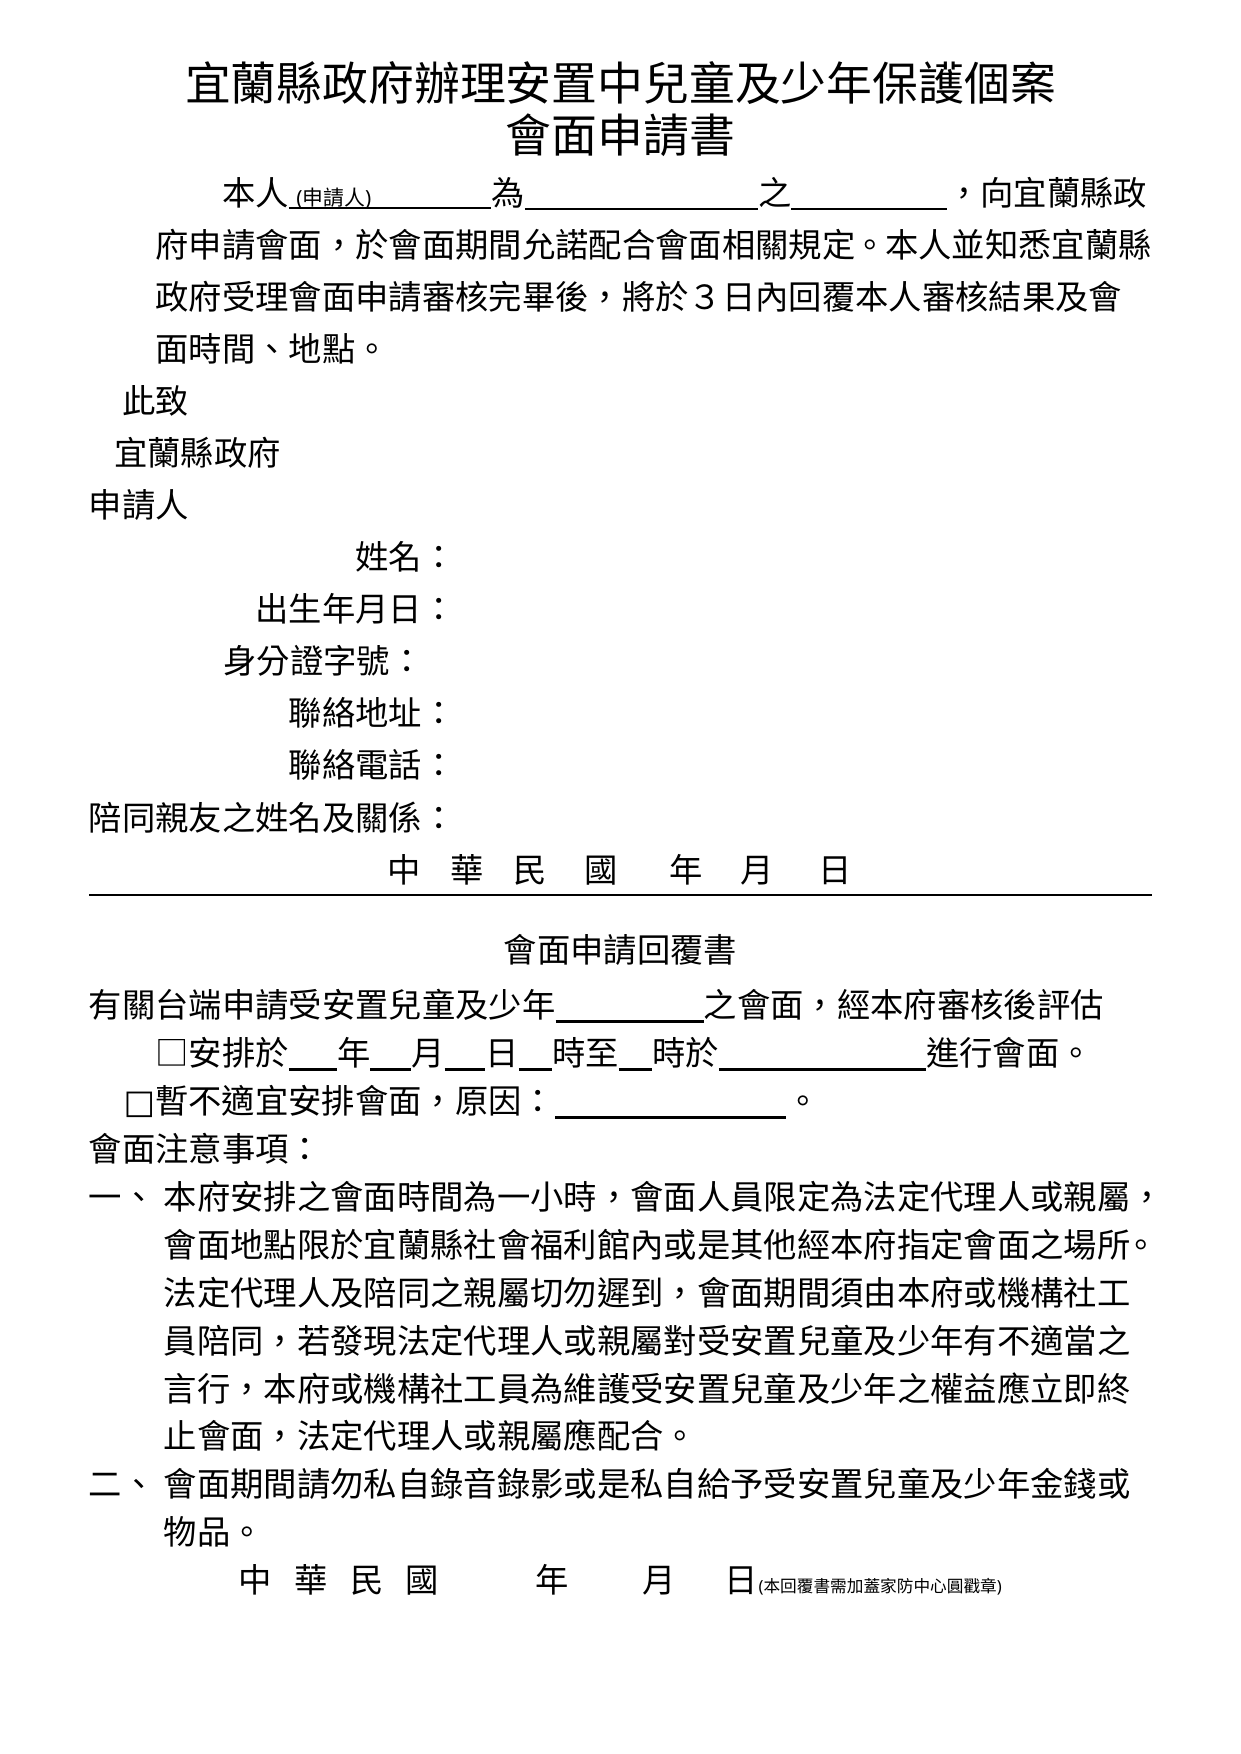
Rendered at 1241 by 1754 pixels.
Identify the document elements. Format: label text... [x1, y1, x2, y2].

text 會面申請書 [89, 111, 1152, 163]
text 身分證字號： [89, 632, 1152, 684]
list 本府安排之會面時間為一小時，會面人員限定為法定代理人或親屬，會面地點限於宜蘭縣社會福利館內或是其他經本府指定會面之場所。法定代理人及陪同之親屬切勿遲到，會面期間須由本府或機構社工員陪同，若發現法定代理人或親屬對受安置兒童及少年有不適當之言行，本府或機構社工員為維護受安置兒童及少年之權益應立即終止會面，法定代理人或親屬應配合。 [89, 1171, 1152, 1458]
text 宜蘭縣政府 [89, 424, 1152, 476]
text 宜蘭縣政府辦理安置中兒童及少年保護個案 [89, 59, 1152, 111]
text 有關台端申請受安置兒童及少年 之會面，經本府審核後評估 [89, 979, 1152, 1027]
text 中 華 民 國 年 月 日(本回覆書需加蓋家防中心圓戳章) [89, 1554, 1152, 1602]
text □安排於 年 月 日 時至 時於 進行會面。 [89, 1027, 1152, 1075]
text 出生年月日： [89, 580, 1152, 632]
text 陪同親友之姓名及關係： [89, 788, 1152, 840]
text 聯絡地址： [89, 684, 1152, 736]
list 會面期間請勿私自錄音錄影或是私自給予受安置兒童及少年金錢或物品。 [89, 1458, 1152, 1554]
text 會面申請回覆書 [89, 896, 1152, 979]
text 姓名： [89, 528, 1152, 580]
text □暫不適宜安排會面，原因： 。 [89, 1075, 1152, 1123]
text 聯絡電話： [89, 736, 1152, 788]
text 中 華 民 國 年 月 日 [89, 840, 1152, 894]
text 本人 (申請人) 為 之 ，向宜蘭縣政府申請會面，於會面期間允諾配合會面相關規定。本人並知悉宜蘭縣政府受理會面申請審核完畢後，將於３日內回覆本人審核結果及會面時間、地點。 [155, 163, 1152, 372]
text 會面注意事項： [89, 1123, 1152, 1171]
text 申請人 [89, 476, 1152, 528]
text 此致 [89, 372, 1152, 424]
